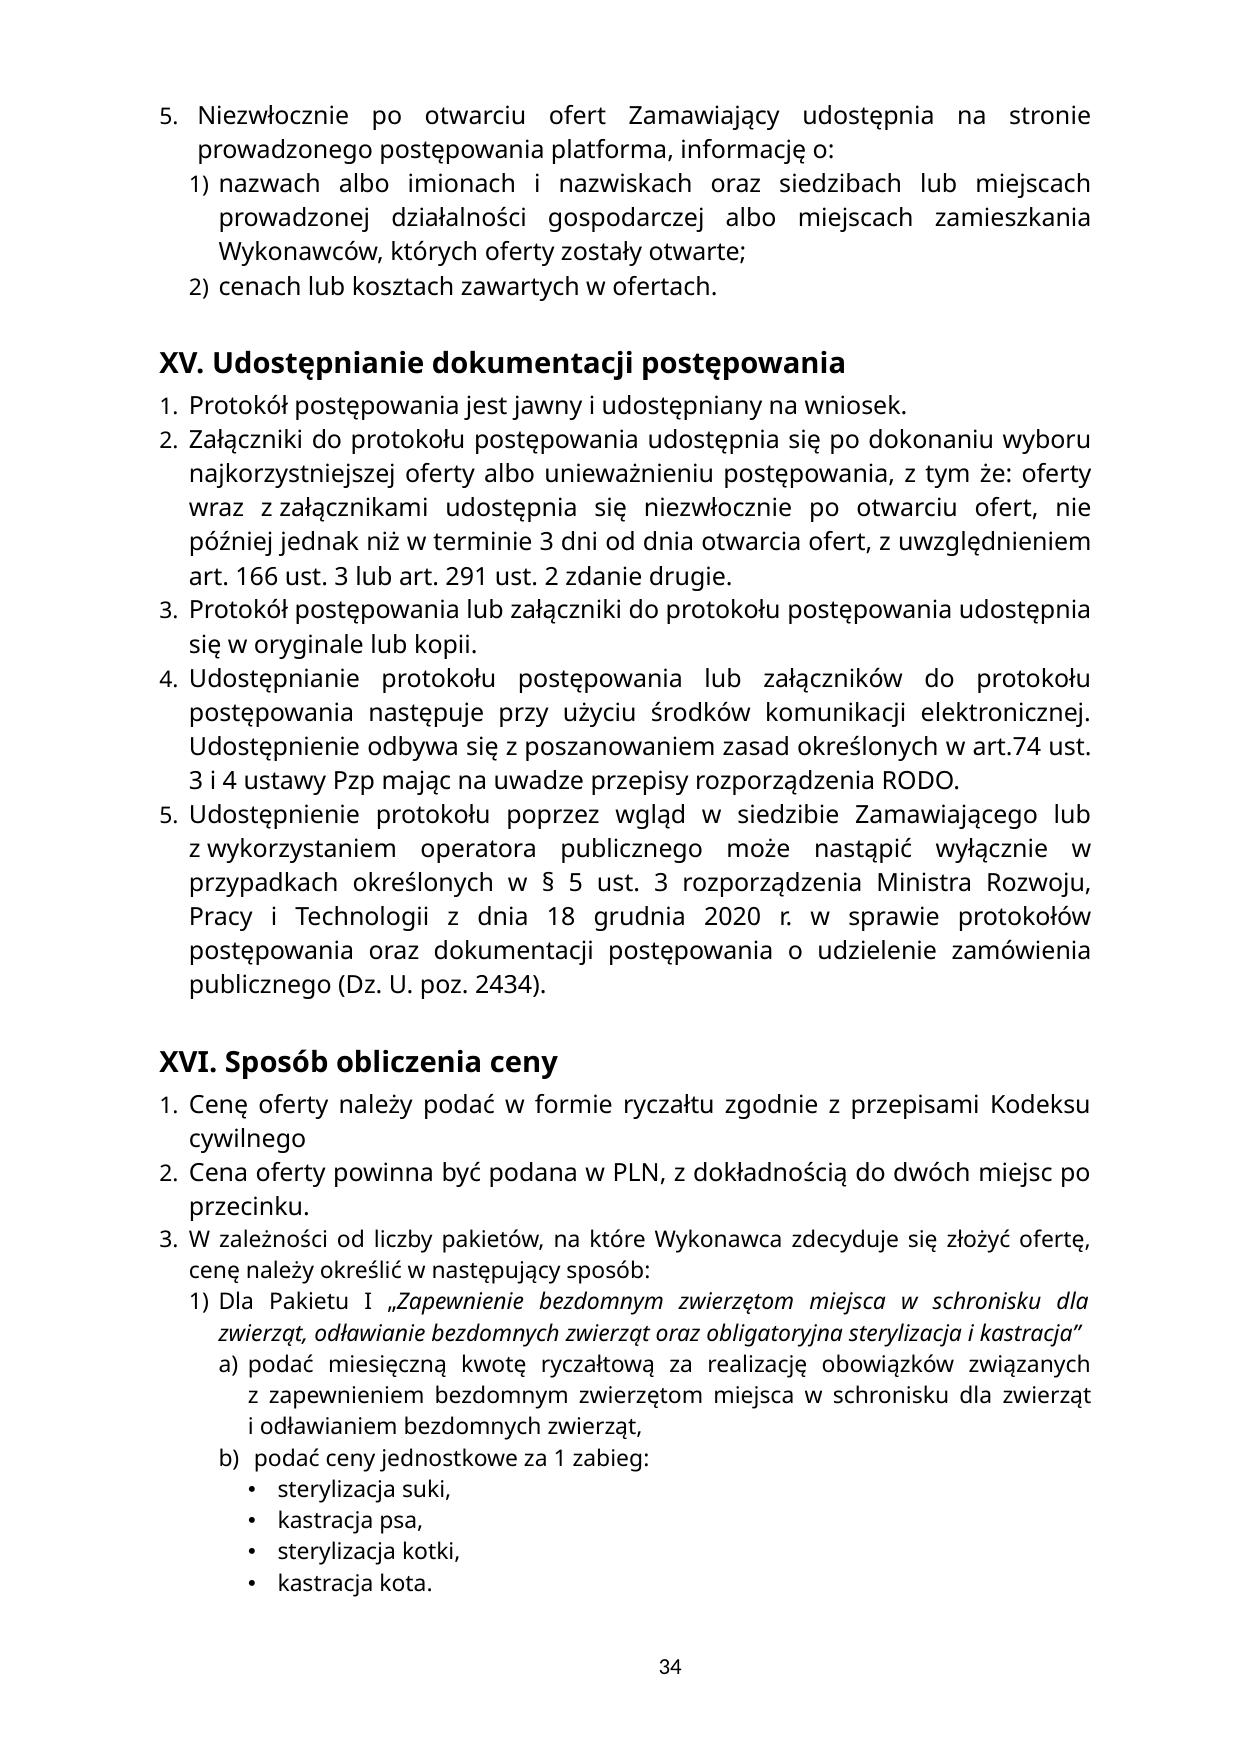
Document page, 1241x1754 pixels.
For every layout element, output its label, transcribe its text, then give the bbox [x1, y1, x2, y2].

list Udostępnianie protokołu postępowania lub załączników do protokołu postępowania następuje przy użyciu środków komunikacji elektronicznej. Udostępnienie odbywa się z poszanowaniem zasad określonych w art.74 ust. 3 i 4 ustawy Pzp mając na uwadze przepisy rozporządzenia RODO. [159, 660, 1092, 797]
list sterylizacja kotki, [248, 1535, 1092, 1567]
list W zależności od liczby pakietów, na które Wykonawca zdecyduje się złożyć ofertę, cenę należy określić w następujący sposób: [159, 1223, 1092, 1285]
list Dla Pakietu I „Zapewnienie bezdomnym zwierzętom miejsca w schronisku dla zwierząt, odławianie bezdomnych zwierząt oraz obligatoryjna sterylizacja i kastracja” [189, 1285, 1092, 1348]
subtitle XVI. Sposób obliczenia ceny [159, 1041, 1092, 1081]
subtitle XV. Udostępnianie dokumentacji postępowania [159, 342, 1092, 382]
list nazwach albo imionach i nazwiskach oraz siedzibach lub miejscach prowadzonej działalności gospodarczej albo miejscach zamieszkania Wykonawców, których oferty zostały otwarte; [189, 166, 1092, 268]
list Protokół postępowania jest jawny i udostępniany na wniosek. [159, 388, 1092, 422]
list cenach lub kosztach zawartych w ofertach. [189, 268, 1092, 302]
list sterylizacja suki, [248, 1473, 1092, 1504]
list Protokół postępowania lub załączniki do protokołu postępowania udostępnia się w oryginale lub kopii. [159, 592, 1092, 660]
list Załączniki do protokołu postępowania udostępnia się po dokonaniu wyboru najkorzystniejszej oferty albo unieważnieniu postępowania, z tym że: oferty wraz z załącznikami udostępnia się niezwłocznie po otwarciu ofert, nie później jednak niż w terminie 3 dni od dnia otwarcia ofert, z uwzględnieniem art. 166 ust. 3 lub art. 291 ust. 2 zdanie drugie. [159, 422, 1092, 592]
list podać ceny jednostkowe za 1 zabieg: [218, 1442, 1092, 1473]
list podać miesięczną kwotę ryczałtową za realizację obowiązków związanych z zapewnieniem bezdomnym zwierzętom miejsca w schronisku dla zwierząt i odławianiem bezdomnych zwierząt, [218, 1348, 1092, 1442]
list Niezwłocznie po otwarciu ofert Zamawiający udostępnia na stronie prowadzonego postępowania platforma, informację o: [159, 98, 1092, 166]
list kastracja psa, [248, 1504, 1092, 1535]
list Udostępnienie protokołu poprzez wgląd w siedzibie Zamawiającego lub z wykorzystaniem operatora publicznego może nastąpić wyłącznie w przypadkach określonych w § 5 ust. 3 rozporządzenia Ministra Rozwoju, Pracy i Technologii z dnia 18 grudnia 2020 r. w sprawie protokołów postępowania oraz dokumentacji postępowania o udzielenie zamówienia publicznego (Dz. U. poz. 2434). [159, 797, 1092, 1001]
list Cenę oferty należy podać w formie ryczałtu zgodnie z przepisami Kodeksu cywilnego [159, 1087, 1092, 1155]
list kastracja kota. [248, 1567, 1092, 1598]
list Cena oferty powinna być podana w PLN, z dokładnością do dwóch miejsc po przecinku. [159, 1155, 1092, 1223]
